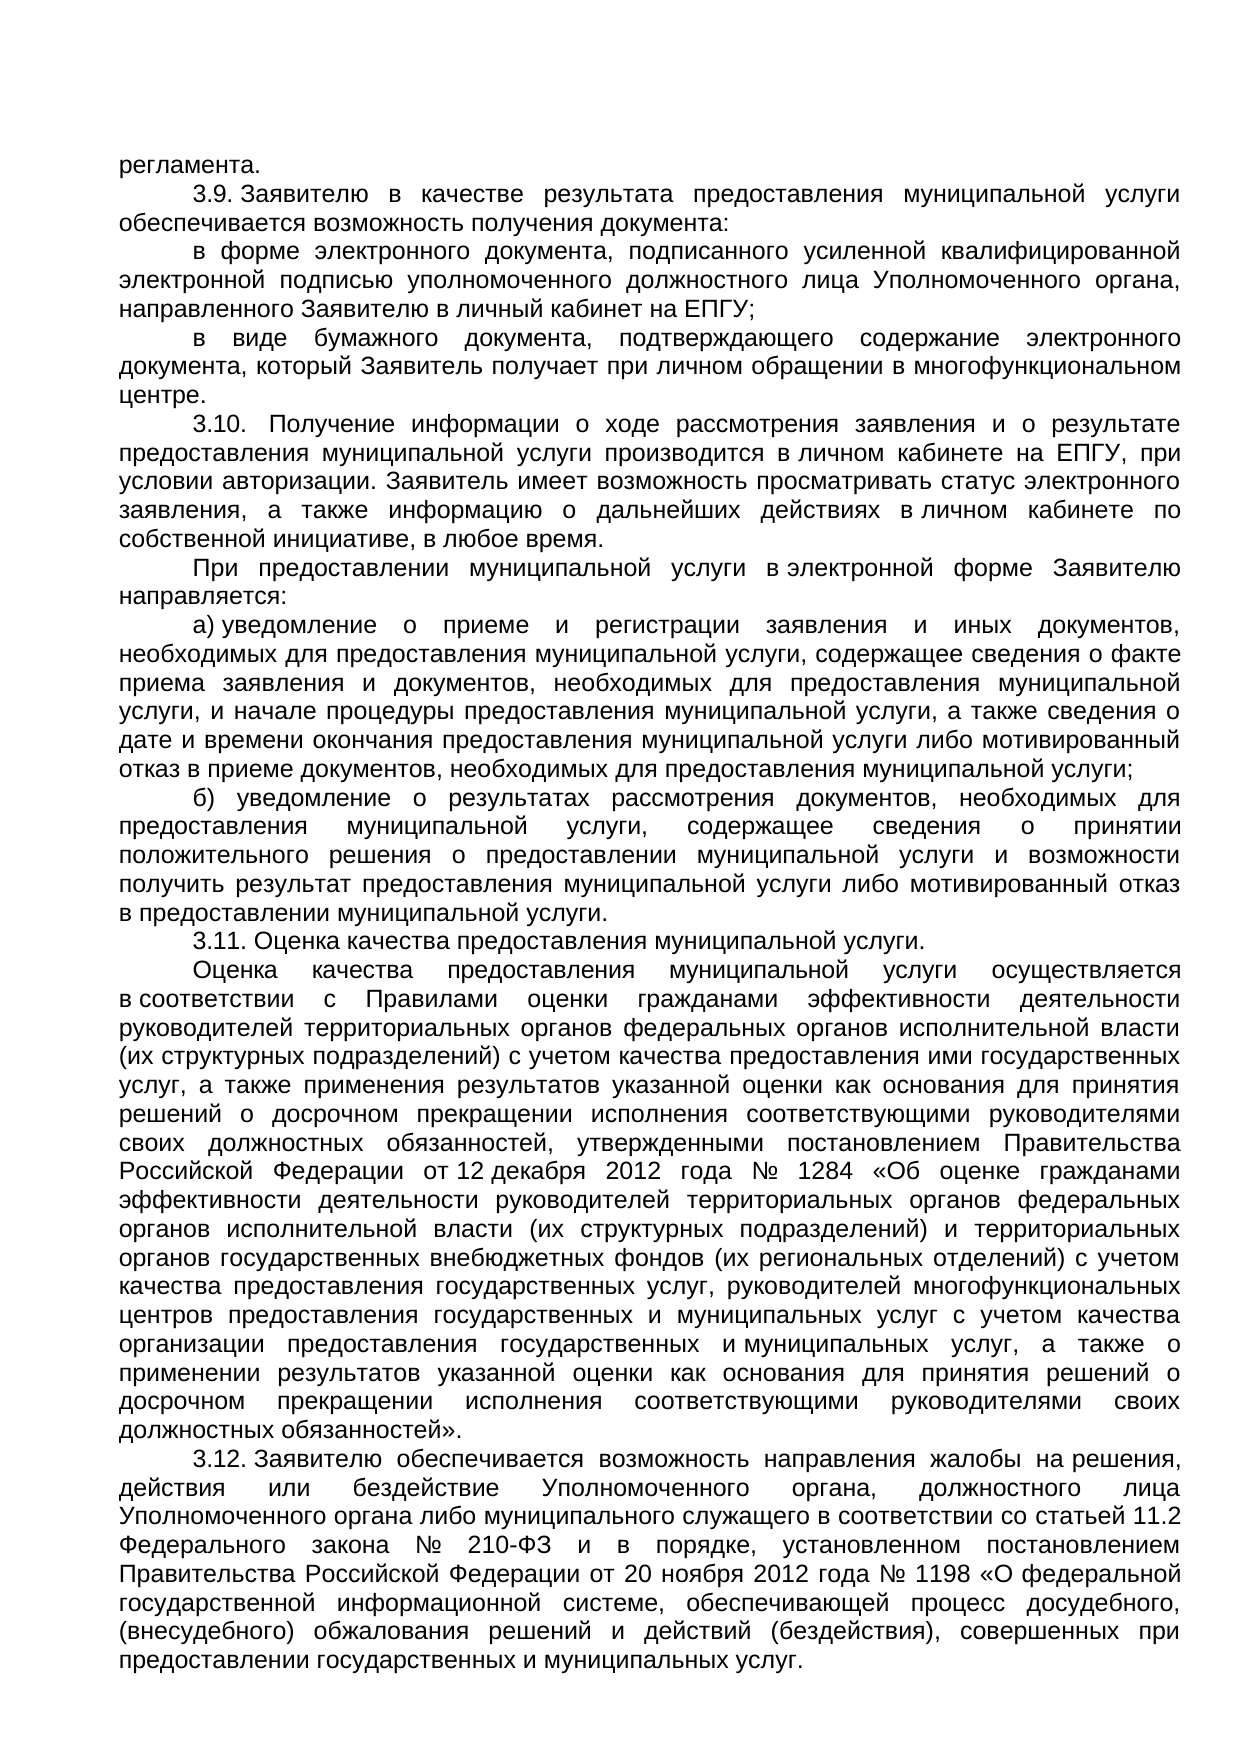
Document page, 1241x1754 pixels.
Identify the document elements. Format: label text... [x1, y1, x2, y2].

text При предоставлении муниципальной услуги в электронной форме Заявителю направляется: [118, 552, 1181, 610]
text 3.9. Заявителю в качестве результата предоставления муниципальной услуги обеспечивается возможность получения документа: [118, 179, 1181, 236]
text 3.10. Получение информации о ходе рассмотрения заявления и о результате предоставления муниципальной услуги производится в личном кабинете на ЕПГУ, при условии авторизации. Заявитель имеет возможность просматривать статус электронного заявления, а также информацию о дальнейших действиях в личном кабинете по собственной инициативе, в любое время. [118, 409, 1181, 552]
text в виде бумажного документа, подтверждающего содержание электронного документа, который Заявитель получает при личном обращении в многофункциональном центре. [118, 322, 1181, 409]
text Оценка качества предоставления муниципальной услуги осуществляется в соответствии с Правилами оценки гражданами эффективности деятельности руководителей территориальных органов федеральных органов исполнительной власти (их структурных подразделений) с учетом качества предоставления ими государственных услуг, а также применения результатов указанной оценки как основания для принятия решений о досрочном прекращении исполнения соответствующими руководителями своих должностных обязанностей, утвержденными постановлением Правительства Российской Федерации от 12 декабря 2012 года № 1284 «Об оценке гражданами эффективности деятельности руководителей территориальных органов федеральных органов исполнительной власти (их структурных подразделений) и территориальных органов государственных внебюджетных фондов (их региональных отделений) с учетом качества предоставления государственных услуг, руководителей многофункциональных центров предоставления государственных и муниципальных услуг с учетом качества организации предоставления государственных и муниципальных услуг, а также о применении результатов указанной оценки как основания для принятия решений о досрочном прекращении исполнения соответствующими руководителями своих должностных обязанностей». [118, 955, 1181, 1444]
text 3.11. Оценка качества предоставления муниципальной услуги. [118, 926, 1181, 955]
text 3.12. Заявителю обеспечивается возможность направления жалобы на решения, действия или бездействие Уполномоченного органа, должностного лица Уполномоченного органа либо муниципального служащего в соответствии со статьей 11.2 Федерального закона № 210-ФЗ и в порядке, установленном постановлением Правительства Российской Федерации от 20 ноября 2012 года № 1198 «О федеральной государственной информационной системе, обеспечивающей процесс досудебного, (внесудебного) обжалования решений и действий (бездействия), совершенных при предоставлении государственных и муниципальных услуг. [118, 1444, 1181, 1674]
text б) уведомление о результатах рассмотрения документов, необходимых для предоставления муниципальной услуги, содержащее сведения о принятии положительного решения о предоставлении муниципальной услуги и возможности получить результат предоставления муниципальной услуги либо мотивированный отказ в предоставлении муниципальной услуги. [118, 782, 1181, 926]
text регламента. [118, 150, 1181, 179]
text в форме электронного документа, подписанного усиленной квалифицированной электронной подписью уполномоченного должностного лица Уполномоченного органа, направленного Заявителю в личный кабинет на ЕПГУ; [118, 236, 1181, 322]
text а) уведомление о приеме и регистрации заявления и иных документов, необходимых для предоставления муниципальной услуги, содержащее сведения о факте приема заявления и документов, необходимых для предоставления муниципальной услуги, и начале процедуры предоставления муниципальной услуги, а также сведения о дате и времени окончания предоставления муниципальной услуги либо мотивированный отказ в приеме документов, необходимых для предоставления муниципальной услуги; [118, 610, 1181, 782]
